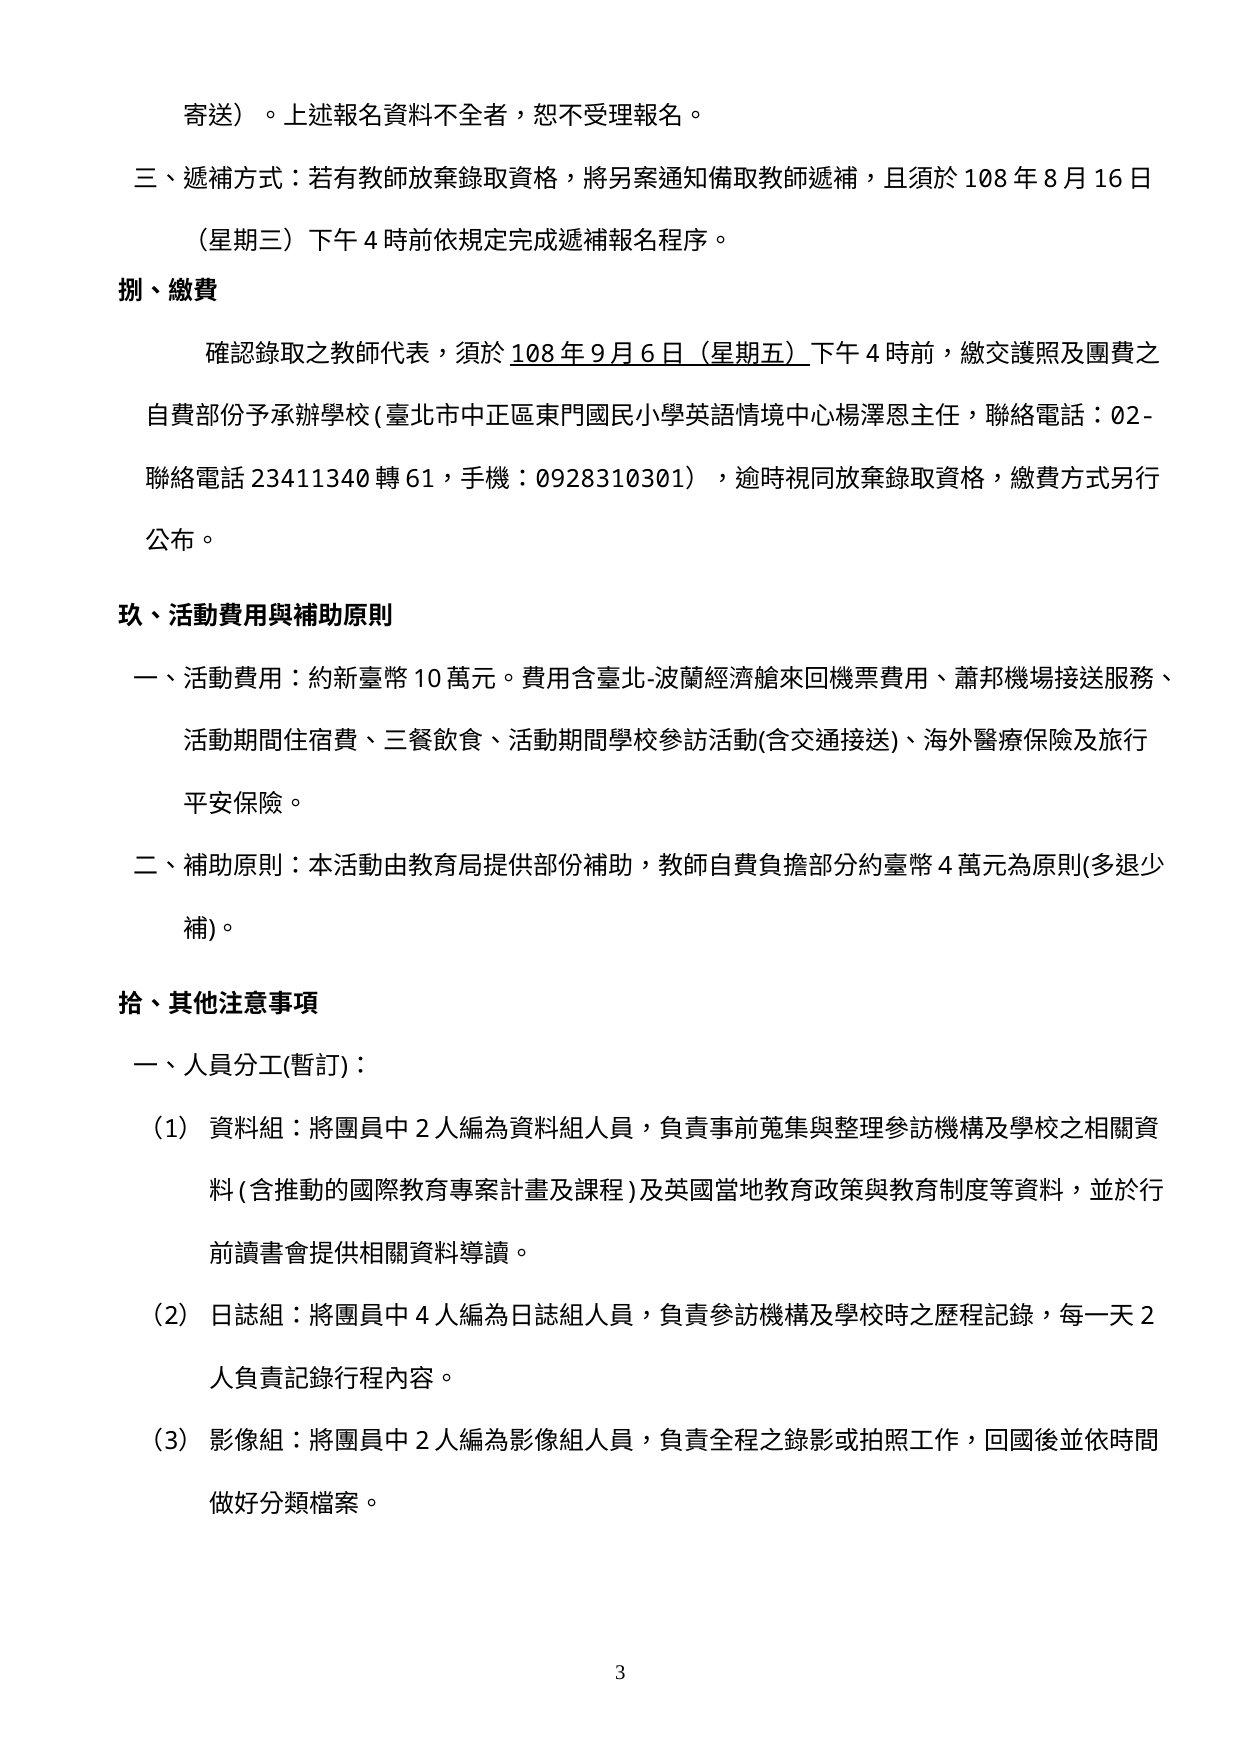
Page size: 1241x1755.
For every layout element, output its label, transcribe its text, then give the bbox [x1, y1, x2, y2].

text 確認錄取之教師代表，須於108年9月6日（星期五）下午4時前，繳交護照及團費之自費部份予承辦學校(臺北市中正區東門國民小學英語情境中心楊澤恩主任，聯絡電話：02-聯絡電話23411340轉61，手機：0928310301‬），逾時視同放棄錄取資格，繳費方式另行公布。‬‬‬‬‬‬ [145, 310, 1166, 560]
text 二、補助原則：本活動由教育局提供部份補助，教師自費負擔部分約臺幣4萬元為原則(多退少補)。 [133, 822, 1166, 947]
text 捌、繳費 [118, 260, 1167, 310]
list 影像組：將團員中2人編為影像組人員，負責全程之錄影或拍照工作，回國後並依時間做好分類檔案。 [139, 1397, 1166, 1522]
text 一、活動費用：約新臺幣10萬元。費用含臺北-波蘭經濟艙來回機票費用、蕭邦機場接送服務、活動期間住宿費、三餐飲食、活動期間學校參訪活動(含交通接送)、海外醫療保險及旅行平安保險。 [133, 635, 1166, 822]
text 寄送）。上述報名資料不全者，恕不受理報名。 [133, 72, 1166, 135]
text 一、人員分工(暫訂)： [133, 1022, 1166, 1085]
text 玖、活動費用與補助原則 [118, 572, 1166, 635]
text 拾、其他注意事項 [118, 960, 1166, 1022]
list 日誌組：將團員中4人編為日誌組人員，負責參訪機構及學校時之歷程記錄，每一天2人負責記錄行程內容。 [139, 1272, 1166, 1397]
text 三、遞補方式：若有教師放棄錄取資格，將另案通知備取教師遞補，且須於108年8月16日（星期三）下午4時前依規定完成遞補報名程序。 [133, 135, 1166, 260]
list 資料組：將團員中2人編為資料組人員，負責事前蒐集與整理參訪機構及學校之相關資料(含推動的國際教育專案計畫及課程)及英國當地教育政策與教育制度等資料，並於行前讀書會提供相關資料導讀。 [139, 1085, 1166, 1272]
